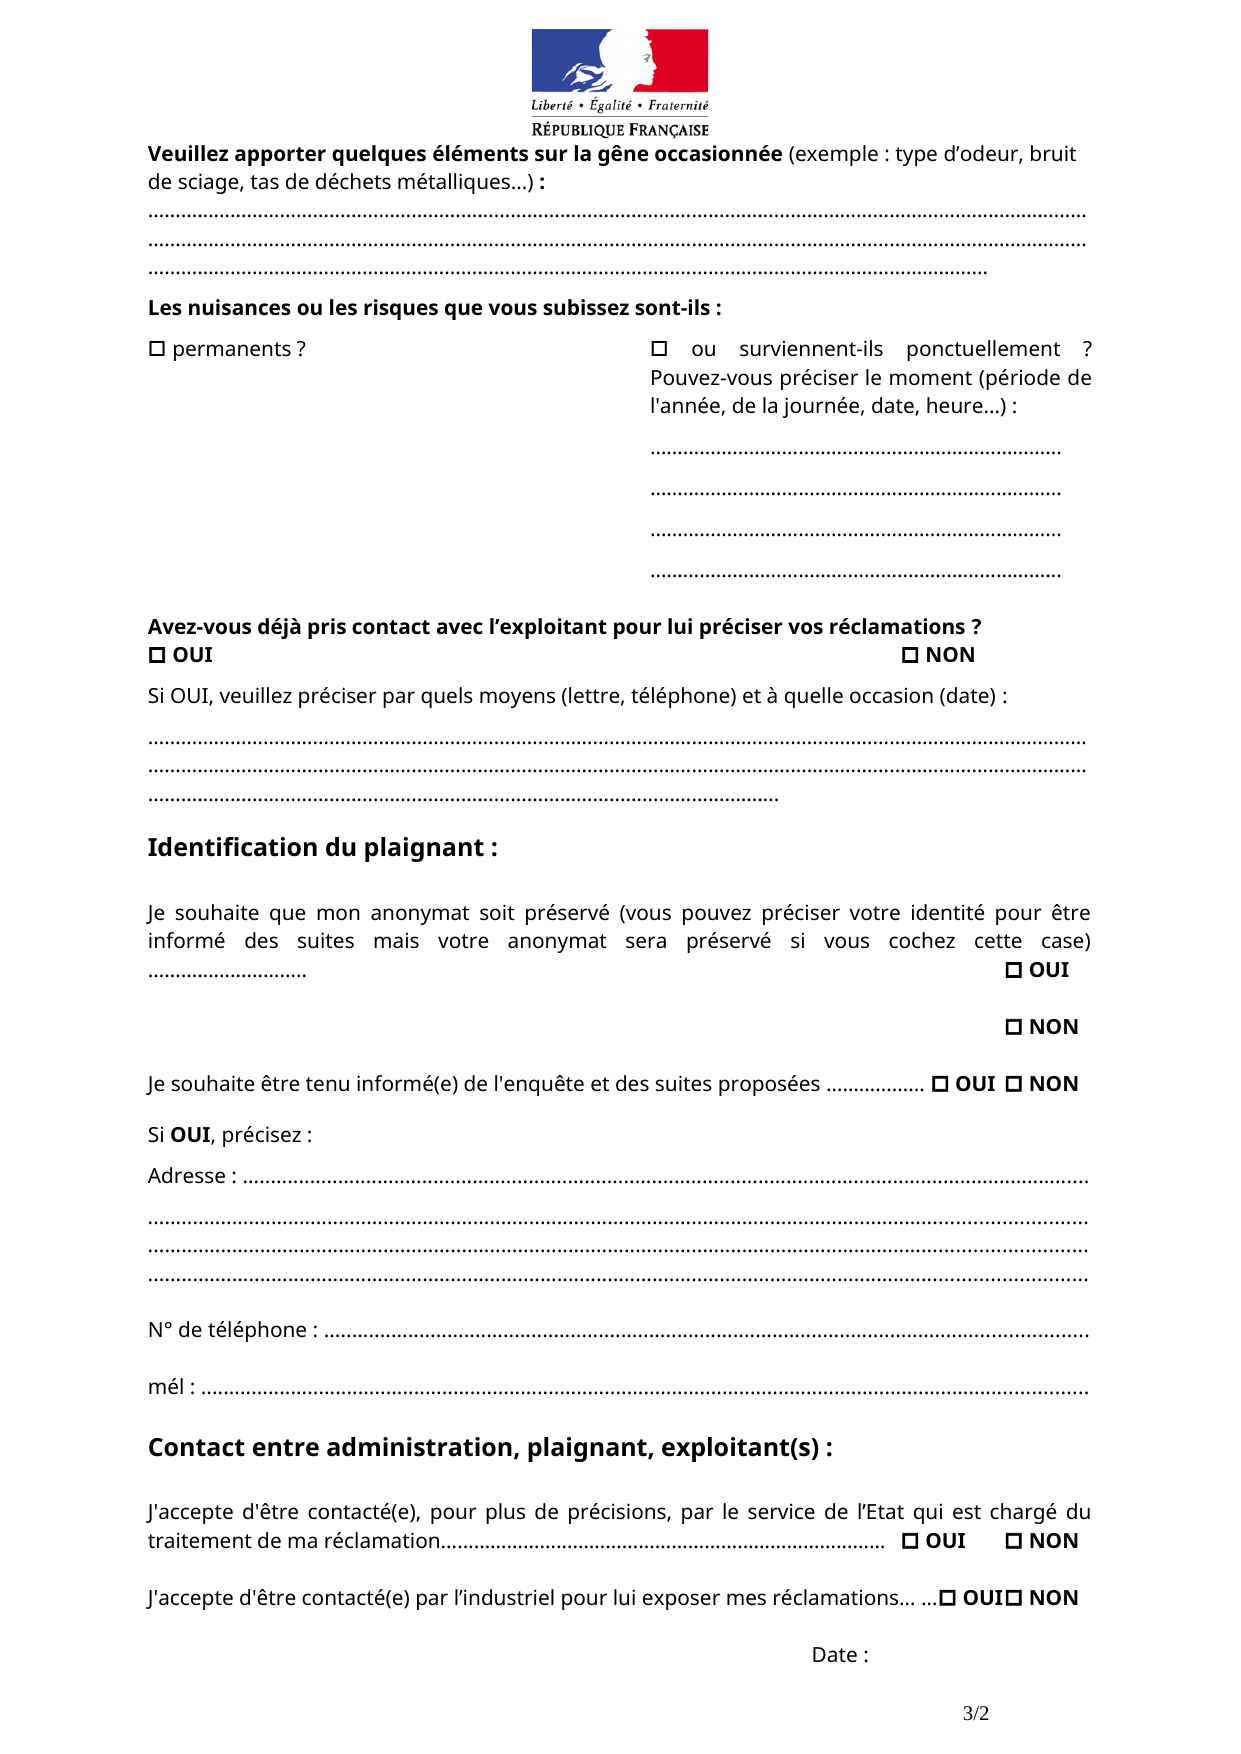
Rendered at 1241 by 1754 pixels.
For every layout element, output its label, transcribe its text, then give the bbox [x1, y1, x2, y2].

text ………………………………………………………………… [148, 432, 1092, 461]
text mél : [148, 1372, 1092, 1401]
text Si OUI, veuillez préciser par quels moyens (lettre, téléphone) et à quelle occasion (date) : [148, 681, 1092, 709]
text J'accepte d'être contacté(e), pour plus de précisions, par le service de l’Etat qui est chargé du traitement de ma réclamation………………………………………………………………………  OUI  NON [148, 1497, 1092, 1554]
picture [531, 29, 709, 139]
text Si OUI, précisez : [148, 1120, 1092, 1148]
text Veuillez apporter quelques éléments sur la gêne occasionnée (exemple : type d’odeur, bruit de sciage, tas de déchets métalliques…) : ……………………………………………………………………………………………………………………………………………………………………………………………………………………………………………………………………………………………………………………………………………………………………………………………………………………………………………………… [148, 139, 1092, 281]
text ………………………………………………………………… [148, 514, 1092, 542]
text Je souhaite être tenu informé(e) de l'enquête et des suites proposées ………………  OUI  NON [148, 1069, 1122, 1097]
text ………………………………………………………………… [148, 473, 1092, 501]
text Adresse : [148, 1161, 1092, 1189]
text Date : [148, 1640, 1092, 1668]
text  permanents ?  ou surviennent-ils ponctuellement ? Pouvez-vous préciser le moment (période de l'année, de la journée, date, heure…) : [148, 334, 1092, 419]
text N° de téléphone : [148, 1316, 1092, 1344]
text Contact entre administration, plaignant, exploitant(s) : [148, 1429, 1092, 1463]
text Avez-vous déjà pris contact avec l’exploitant pour lui préciser vos réclamations ? [148, 612, 1092, 640]
text Identification du plaignant : [148, 830, 1092, 864]
text Je souhaite que mon anonymat soit préservé (vous pouvez préciser votre identité pour être informé des suites mais votre anonymat sera préservé si vous cochez cette case)………………………..  OUI  NON [148, 898, 1092, 1040]
text J'accepte d'être contacté(e) par l’industriel pour lui exposer mes réclamations… … OUI  NON [148, 1583, 1092, 1611]
text Les nuisances ou les risques que vous subissez sont-ils : [148, 293, 1092, 322]
text ………………………………………………………………… [148, 555, 1092, 583]
text ……………………………………………………………………………………………………………………………………………………………………………………………………………………………………………………………………………………………………………………………………………………………………………………………………………………. [148, 722, 1092, 807]
text  OUI  NON [148, 640, 1092, 669]
